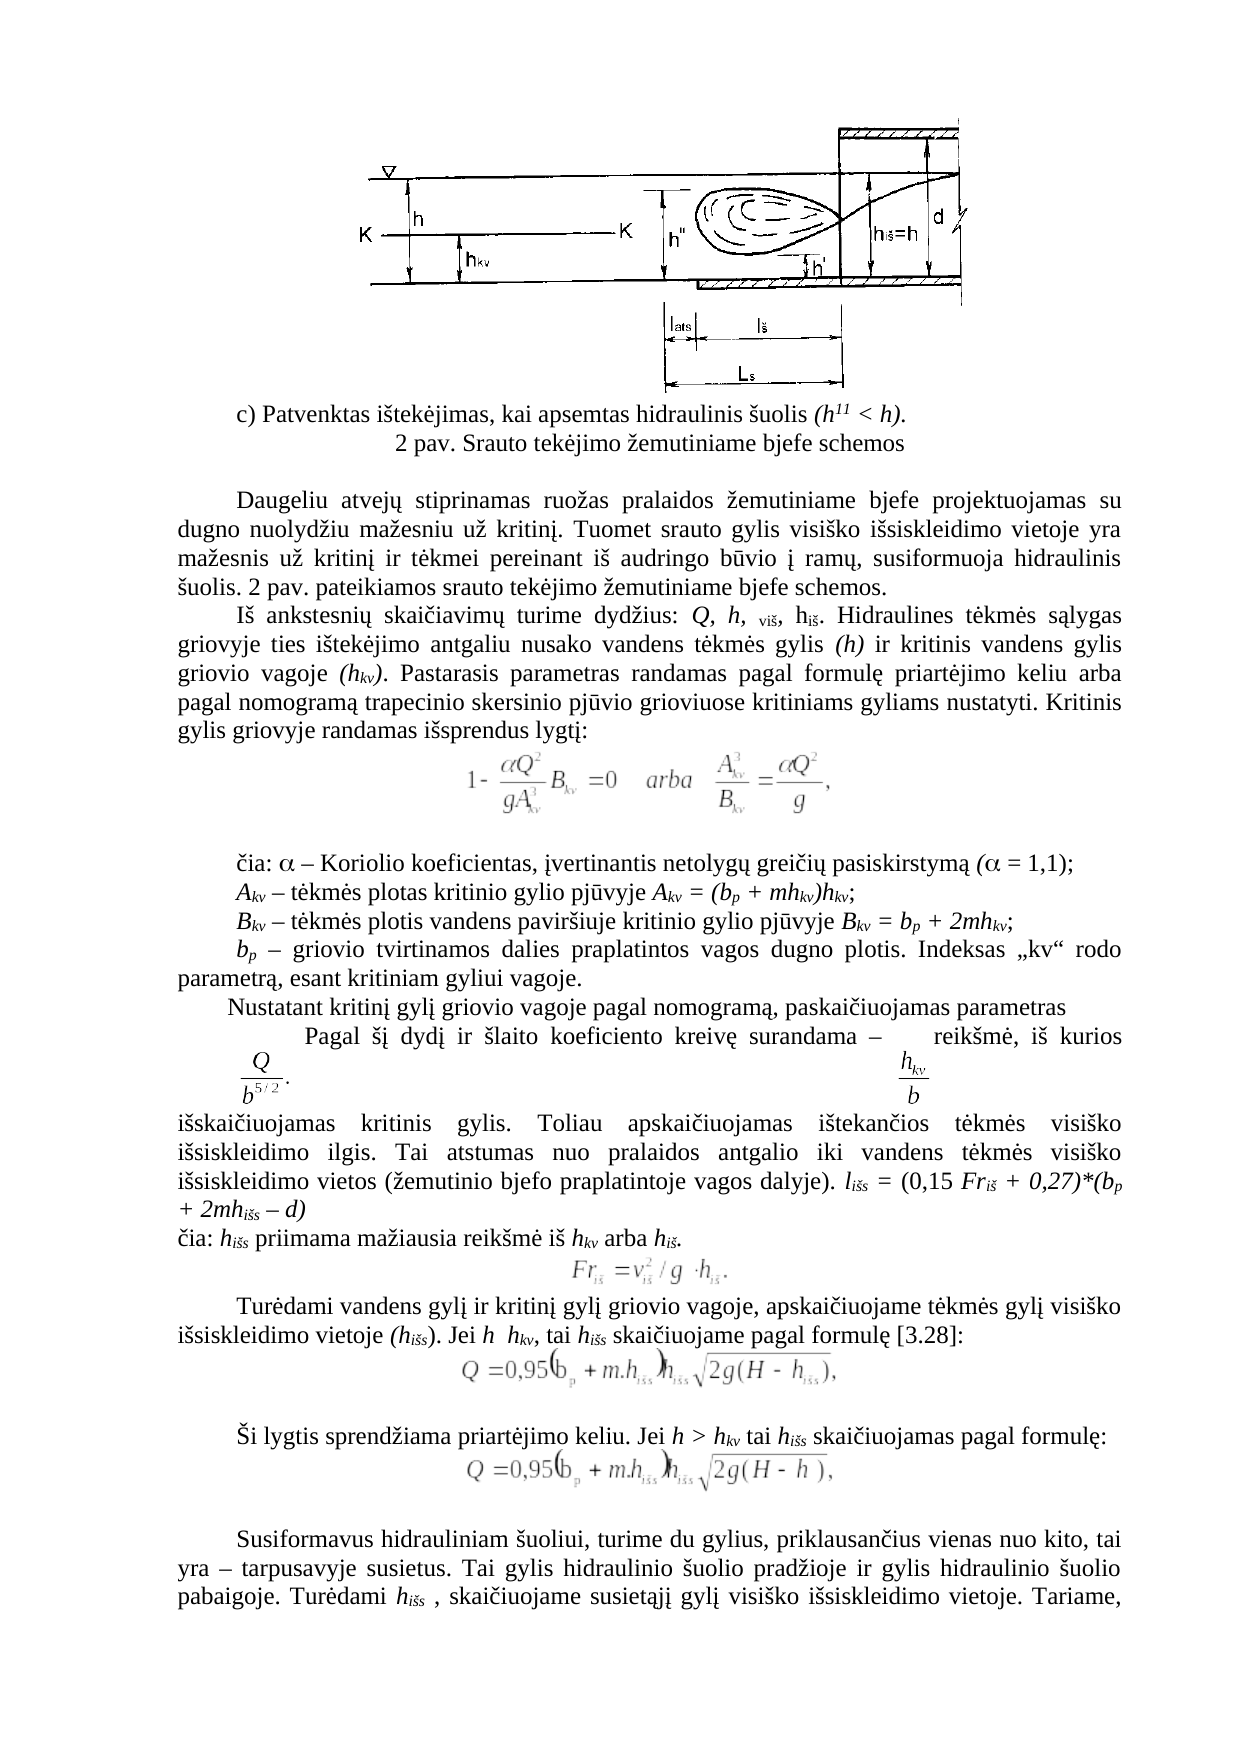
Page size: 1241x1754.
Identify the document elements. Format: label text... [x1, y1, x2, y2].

text Akv – tėkmės plotas kritinio gylio pjūvyje Akv = (bp + mhkv)hkv; [177, 877, 1122, 906]
text Iš ankstesnių skaičiavimų turime dydžius: Q, h, viš, hiš. Hidraulines tėkmės sąlygas griovyje ties ištekėjimo antgaliu nusako vandens tėkmės gylis (h) ir kritinis vandens gylis griovio vagoje (hkv). Pastarasis parametras randamas pagal formulę priartėjimo keliu arba pagal nomogramą trapecinio skersinio pjūvio grioviuose kritiniams gyliams nustatyti. Kritinis gylis griovyje randamas išsprendus lygtį: [177, 601, 1122, 744]
text čia:  – Koriolio koeficientas, įvertinantis netolygų greičių pasiskirstymą ( = 1,1); [177, 848, 1122, 877]
text Ši lygtis sprendžiama priartėjimo keliu. Jei h > hkv tai hišs skaičiuojamas pagal formulę: [177, 1421, 1122, 1450]
text bp – griovio tvirtinamos dalies praplatintos vagos dugno plotis. Indeksas „kv“ rodo parametrą, esant kritiniam gyliui vagoje. [177, 934, 1122, 992]
text 2 pav. Srauto tekėjimo žemutiniame bjefe schemos [177, 428, 1122, 457]
text čia: hišs priimama mažiausia reikšmė iš hkv arba hiš. [177, 1223, 1122, 1252]
text c) Patvenktas ištekėjimas, kai apsemtas hidraulinis šuolis (h11 < h). [177, 399, 1122, 428]
text Bkv – tėkmės plotis vandens paviršiuje kritinio gylio pjūvyje Bkv = bp + 2mhkv; [177, 906, 1122, 934]
text Daugeliu atvejų stiprinamas ruožas pralaidos žemutiniame bjefe projektuojamas su dugno nuolydžiu mažesniu už kritinį. Tuomet srauto gylis visiško išsiskleidimo vietoje yra mažesnis už kritinį ir tėkmei pereinant iš audringo būvio į ramų, susiformuoja hidraulinis šuolis. 2 pav. pateikiamos srauto tekėjimo žemutiniame bjefe schemos. [177, 486, 1122, 601]
text Turėdami vandens gylį ir kritinį gylį griovio vagoje, apskaičiuojame tėkmės gylį visiško išsiskleidimo vietoje (hišs). Jei h ≤ hkv, tai hišs skaičiuojame pagal formulę [3.28]: [177, 1291, 1122, 1348]
text Pagal šį dydį ir šlaito koeficiento kreivę surandama – (formulė) reikšmė, iš kurios išskaičiuojamas kritinis gylis. Toliau apskaičiuojamas ištekančios tėkmės visiško išsiskleidimo ilgis. Tai atstumas nuo pralaidos antgalio iki vandens tėkmės visiško išsiskleidimo vietos (žemutinio bjefo praplatintoje vagos dalyje). lišs = (0,15 Friš + 0,27)*(bp + 2mhišs – d) [177, 1021, 1122, 1223]
text Susiformavus hidrauliniam šuoliui, turime du gylius, priklausančius vienas nuo kito, tai yra – tarpusavyje susietus. Tai gylis hidraulinio šuolio pradžioje ir gylis hidraulinio šuolio pabaigoje. Turėdami hišs , skaičiuojame susietąjį gylį visiško išsiskleidimo vietoje. Tariame, [177, 1524, 1122, 1610]
text Nustatant kritinį gylį griovio vagoje pagal nomogramą, paskaičiuojamas parametras (formulė) [177, 992, 1122, 1021]
